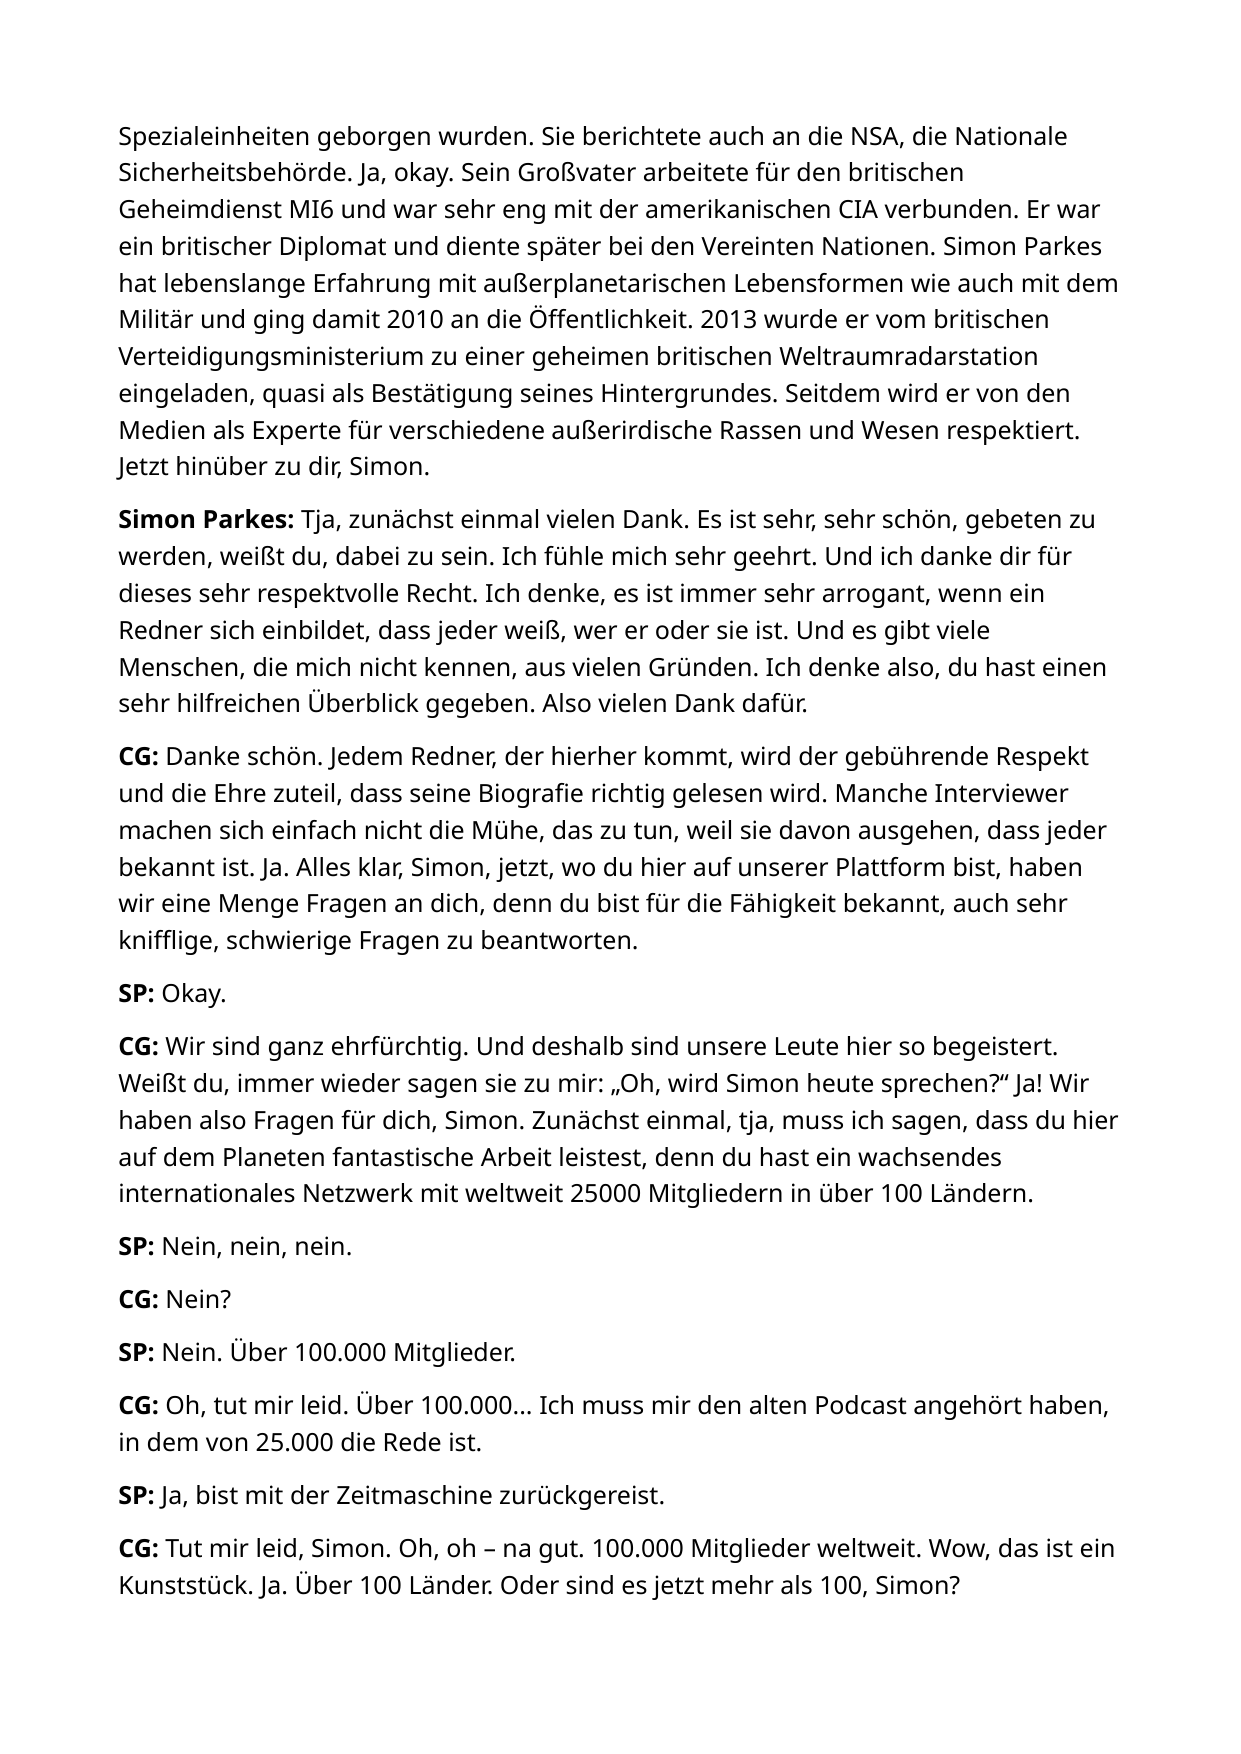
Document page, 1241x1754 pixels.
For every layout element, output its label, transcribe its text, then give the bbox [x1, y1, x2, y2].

text SP: Okay. [118, 976, 1122, 1010]
text CG: Danke schön. Jedem Redner, der hierher kommt, wird der gebührende Respekt und die Ehre zuteil, dass seine Biografie richtig gelesen wird. Manche Interviewer machen sich einfach nicht die Mühe, das zu tun, weil sie davon ausgehen, dass jeder bekannt ist. Ja. Alles klar, Simon, jetzt, wo du hier auf unserer Plattform bist, haben wir eine Menge Fragen an dich, denn du bist für die Fähigkeit bekannt, auch sehr knifflige, schwierige Fragen zu beantworten. [118, 739, 1122, 957]
text SP: Ja, bist mit der Zeitmaschine zurückgereist. [118, 1478, 1122, 1512]
text Spezialeinheiten geborgen wurden. Sie berichtete auch an die NSA, die Nationale Sicherheitsbehörde. Ja, okay. Sein Großvater arbeitete für den britischen Geheimdienst MI6 und war sehr eng mit der amerikanischen CIA verbunden. Er war ein britischer Diplomat und diente später bei den Vereinten Nationen. Simon Parkes hat lebenslange Erfahrung mit außerplanetarischen Lebensformen wie auch mit dem Militär und ging damit 2010 an die Öffentlichkeit. 2013 wurde er vom britischen Verteidigungsministerium zu einer geheimen britischen Weltraumradarstation eingeladen, quasi als Bestätigung seines Hintergrundes. Seitdem wird er von den Medien als Experte für verschiedene außerirdische Rassen und Wesen respektiert. Jetzt hinüber zu dir, Simon. [118, 118, 1122, 483]
text SP: Nein. Über 100.000 Mitglieder. [118, 1335, 1122, 1369]
text CG: Oh, tut mir leid. Über 100.000... Ich muss mir den alten Podcast angehört haben, in dem von 25.000 die Rede ist. [118, 1388, 1122, 1459]
text CG: Wir sind ganz ehrfürchtig. Und deshalb sind unsere Leute hier so begeistert. Weißt du, immer wieder sagen sie zu mir: „Oh, wird Simon heute sprechen?“ Ja! Wir haben also Fragen für dich, Simon. Zunächst einmal, tja, muss ich sagen, dass du hier auf dem Planeten fantastische Arbeit leistest, denn du hast ein wachsendes internationales Netzwerk mit weltweit 25000 Mitgliedern in über 100 Ländern. [118, 1029, 1122, 1210]
text SP: Nein, nein, nein. [118, 1229, 1122, 1263]
text CG: Tut mir leid, Simon. Oh, oh – na gut. 100.000 Mitglieder weltweit. Wow, das ist ein Kunststück. Ja. Über 100 Länder. Oder sind es jetzt mehr als 100, Simon? [118, 1531, 1122, 1602]
text Simon Parkes: Tja, zunächst einmal vielen Dank. Es ist sehr, sehr schön, gebeten zu werden, weißt du, dabei zu sein. Ich fühle mich sehr geehrt. Und ich danke dir für dieses sehr respektvolle Recht. Ich denke, es ist immer sehr arrogant, wenn ein Redner sich einbildet, dass jeder weiß, wer er oder sie ist. Und es gibt viele Menschen, die mich nicht kennen, aus vielen Gründen. Ich denke also, du hast einen sehr hilfreichen Überblick gegeben. Also vielen Dank dafür. [118, 502, 1122, 720]
text CG: Nein? [118, 1282, 1122, 1316]
